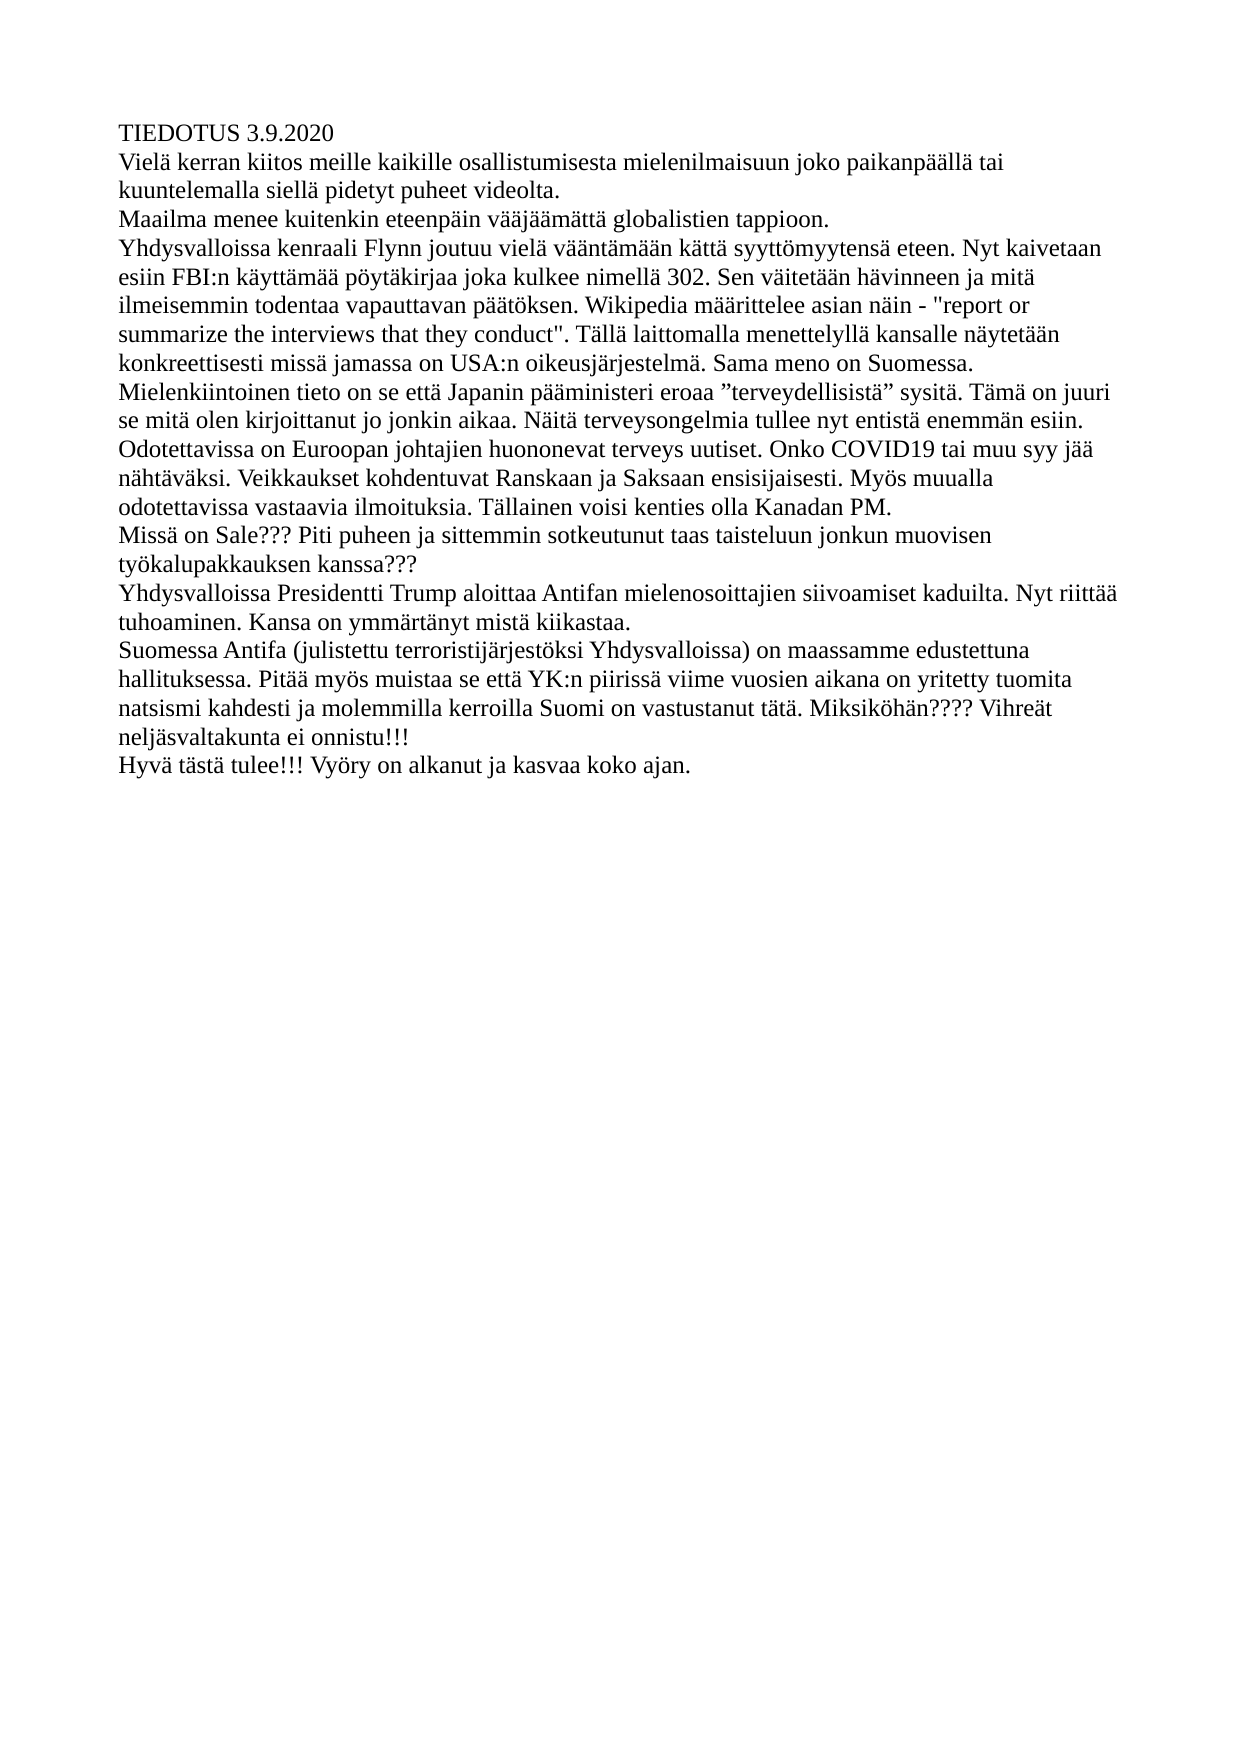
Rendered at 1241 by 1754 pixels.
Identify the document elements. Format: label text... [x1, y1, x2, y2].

text Vielä kerran kiitos meille kaikille osallistumisesta mielenilmaisuun joko paikanpäällä tai kuuntelemalla siellä pidetyt puheet videolta. [118, 147, 1122, 204]
text Hyvä tästä tulee!!! Vyöry on alkanut ja kasvaa koko ajan. [118, 751, 1122, 779]
text Suomessa Antifa (julistettu terroristijärjestöksi Yhdysvalloissa) on maassamme edustettuna hallituksessa. Pitää myös muistaa se että YK:n piirissä viime vuosien aikana on yritetty tuomita natsismi kahdesti ja molemmilla kerroilla Suomi on vastustanut tätä. Miksiköhän???? Vihreät neljäsvaltakunta ei onnistu!!! [118, 636, 1122, 751]
text Missä on Sale??? Piti puheen ja sittemmin sotkeutunut taas taisteluun jonkun muovisen työkalupakkauksen kanssa??? [118, 521, 1122, 578]
text Maailma menee kuitenkin eteenpäin vääjäämättä globalistien tappioon. [118, 204, 1122, 233]
text Mielenkiintoinen tieto on se että Japanin pääministeri eroaa ”terveydellisistä” sysitä. Tämä on juuri se mitä olen kirjoittanut jo jonkin aikaa. Näitä terveysongelmia tullee nyt entistä enemmän esiin. Odotettavissa on Euroopan johtajien huononevat terveys uutiset. Onko COVID19 tai muu syy jää nähtäväksi. Veikkaukset kohdentuvat Ranskaan ja Saksaan ensisijaisesti. Myös muualla odotettavissa vastaavia ilmoituksia. Tällainen voisi kenties olla Kanadan PM. [118, 377, 1122, 521]
text Yhdysvalloissa Presidentti Trump aloittaa Antifan mielenosoittajien siivoamiset kaduilta. Nyt riittää tuhoaminen. Kansa on ymmärtänyt mistä kiikastaa. [118, 578, 1122, 636]
text TIEDOTUS 3.9.2020 [118, 118, 1122, 147]
text Yhdysvalloissa kenraali Flynn joutuu vielä vääntämään kättä syyttömyytensä eteen. Nyt kaivetaan esiin FBI:n käyttämää pöytäkirjaa joka kulkee nimellä 302. Sen väitetään hävinneen ja mitä ilmeisemmin todentaa vapauttavan päätöksen. Wikipedia määrittelee asian näin - "report or summarize the interviews that they conduct". Tällä laittomalla menettelyllä kansalle näytetään konkreettisesti missä jamassa on USA:n oikeusjärjestelmä. Sama meno on Suomessa. [118, 233, 1122, 377]
